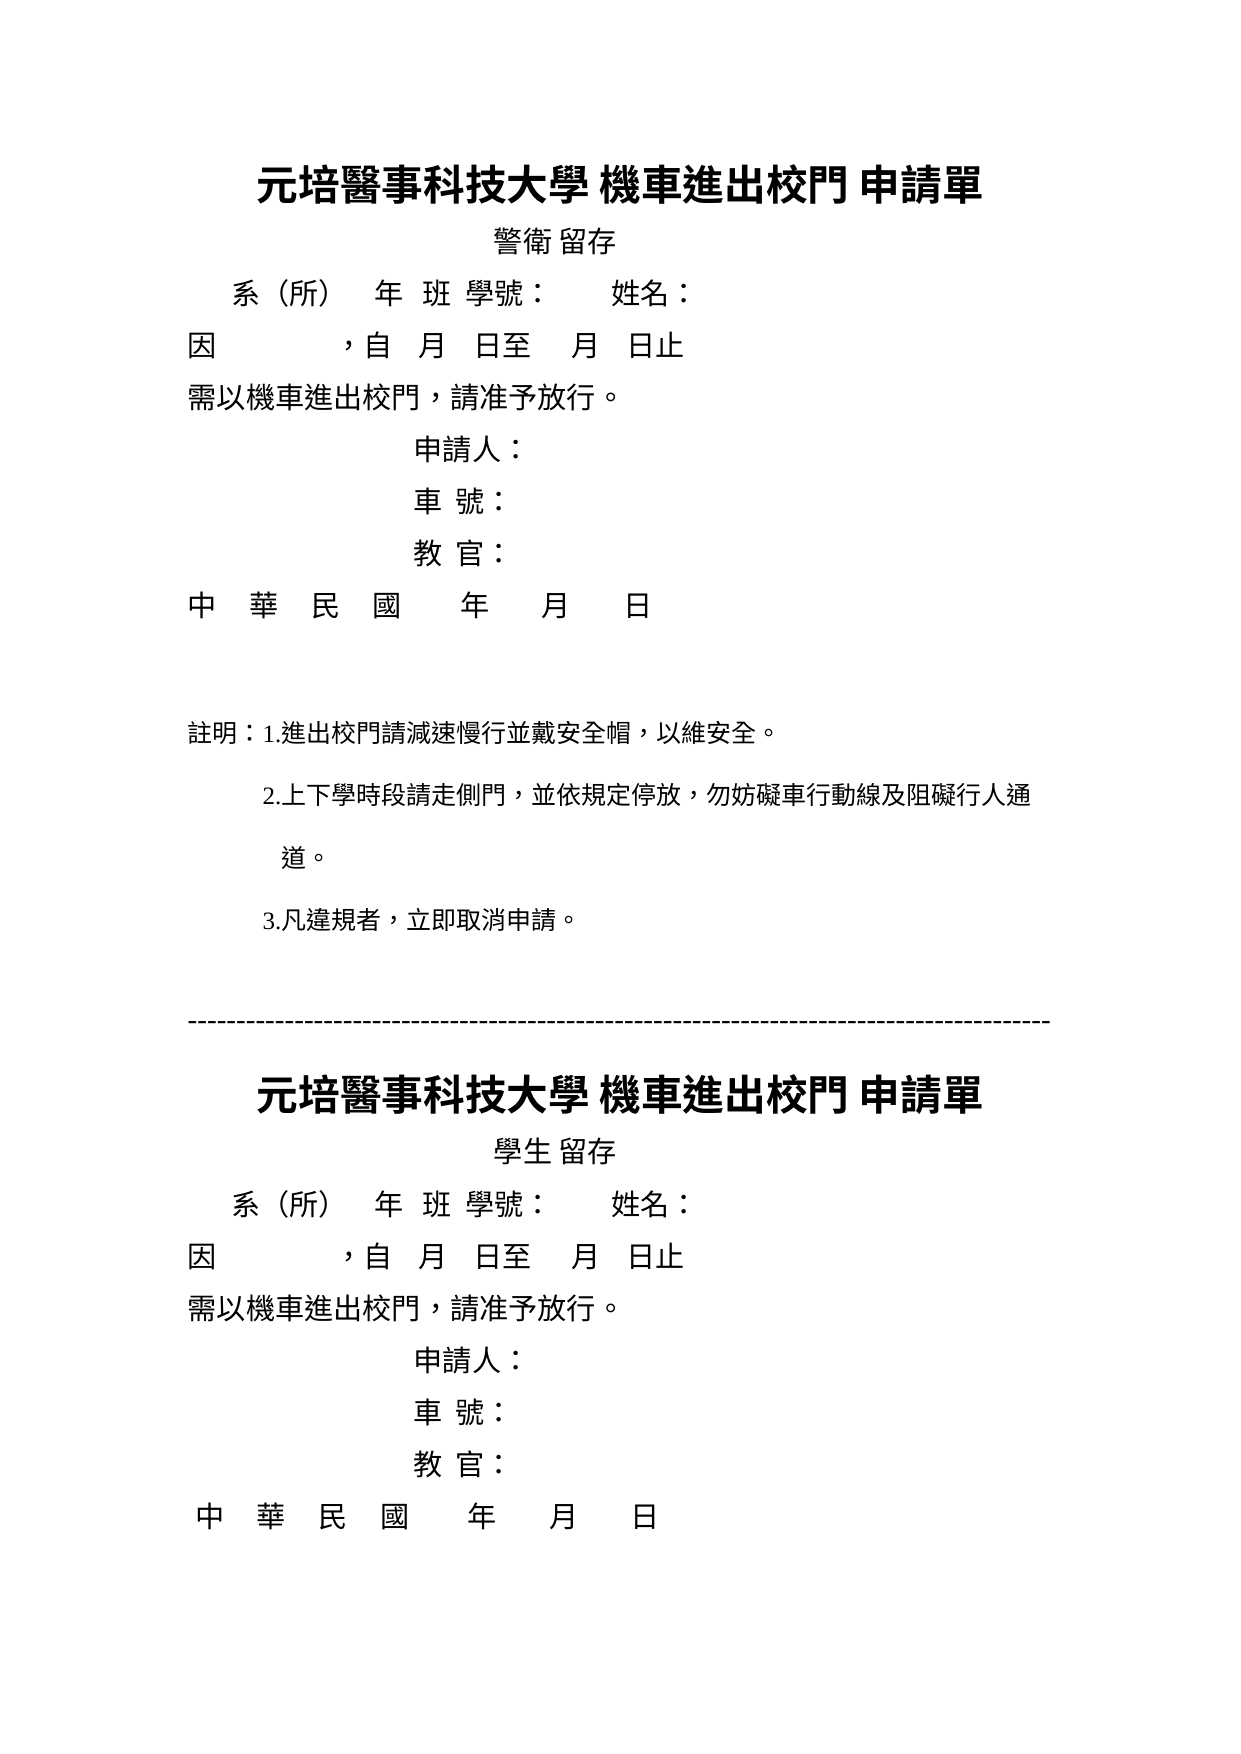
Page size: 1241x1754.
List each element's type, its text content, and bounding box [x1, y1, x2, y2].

text 需以機車進出校門，請准予放行。 [187, 367, 1053, 419]
text 申請人： [187, 1329, 1053, 1382]
text 元培醫事科技大學 機車進出校門 申請單 [187, 1069, 1053, 1121]
text 需以機車進出校門，請准予放行。 [187, 1277, 1053, 1329]
text 系（所） 年 班 學號： 姓名： [187, 1173, 1053, 1225]
text 元培醫事科技大學 機車進出校門 申請單 [187, 158, 1053, 210]
text 因 ，自 月 日至 月 日止 [187, 314, 1053, 367]
text 系（所） 年 班 學號： 姓名： [187, 262, 1053, 314]
text 車 號： [187, 1382, 1053, 1434]
text 中 華 民 國 年 月 日 [187, 575, 1053, 627]
text ----------------------------------------------------------------------------------------- [187, 1002, 1053, 1036]
text 車 號： [187, 471, 1053, 523]
text 學生 留存 [187, 1121, 1053, 1173]
text 教 官： [187, 523, 1053, 575]
text 教 官： [187, 1434, 1053, 1486]
text 因 ，自 月 日至 月 日止 [187, 1225, 1053, 1277]
text 申請人： [187, 419, 1053, 471]
text 註明：1.進出校門請減速慢行並戴安全帽，以維安全。 [187, 689, 1053, 752]
text 中 華 民 國 年 月 日 [187, 1486, 1053, 1538]
text 2.上下學時段請走側門，並依規定停放，勿妨礙車行動線及阻礙行人通道。 [262, 752, 1053, 877]
text 3.凡違規者，立即取消申請。 [187, 877, 1053, 939]
text 警衛 留存 [187, 210, 1053, 262]
